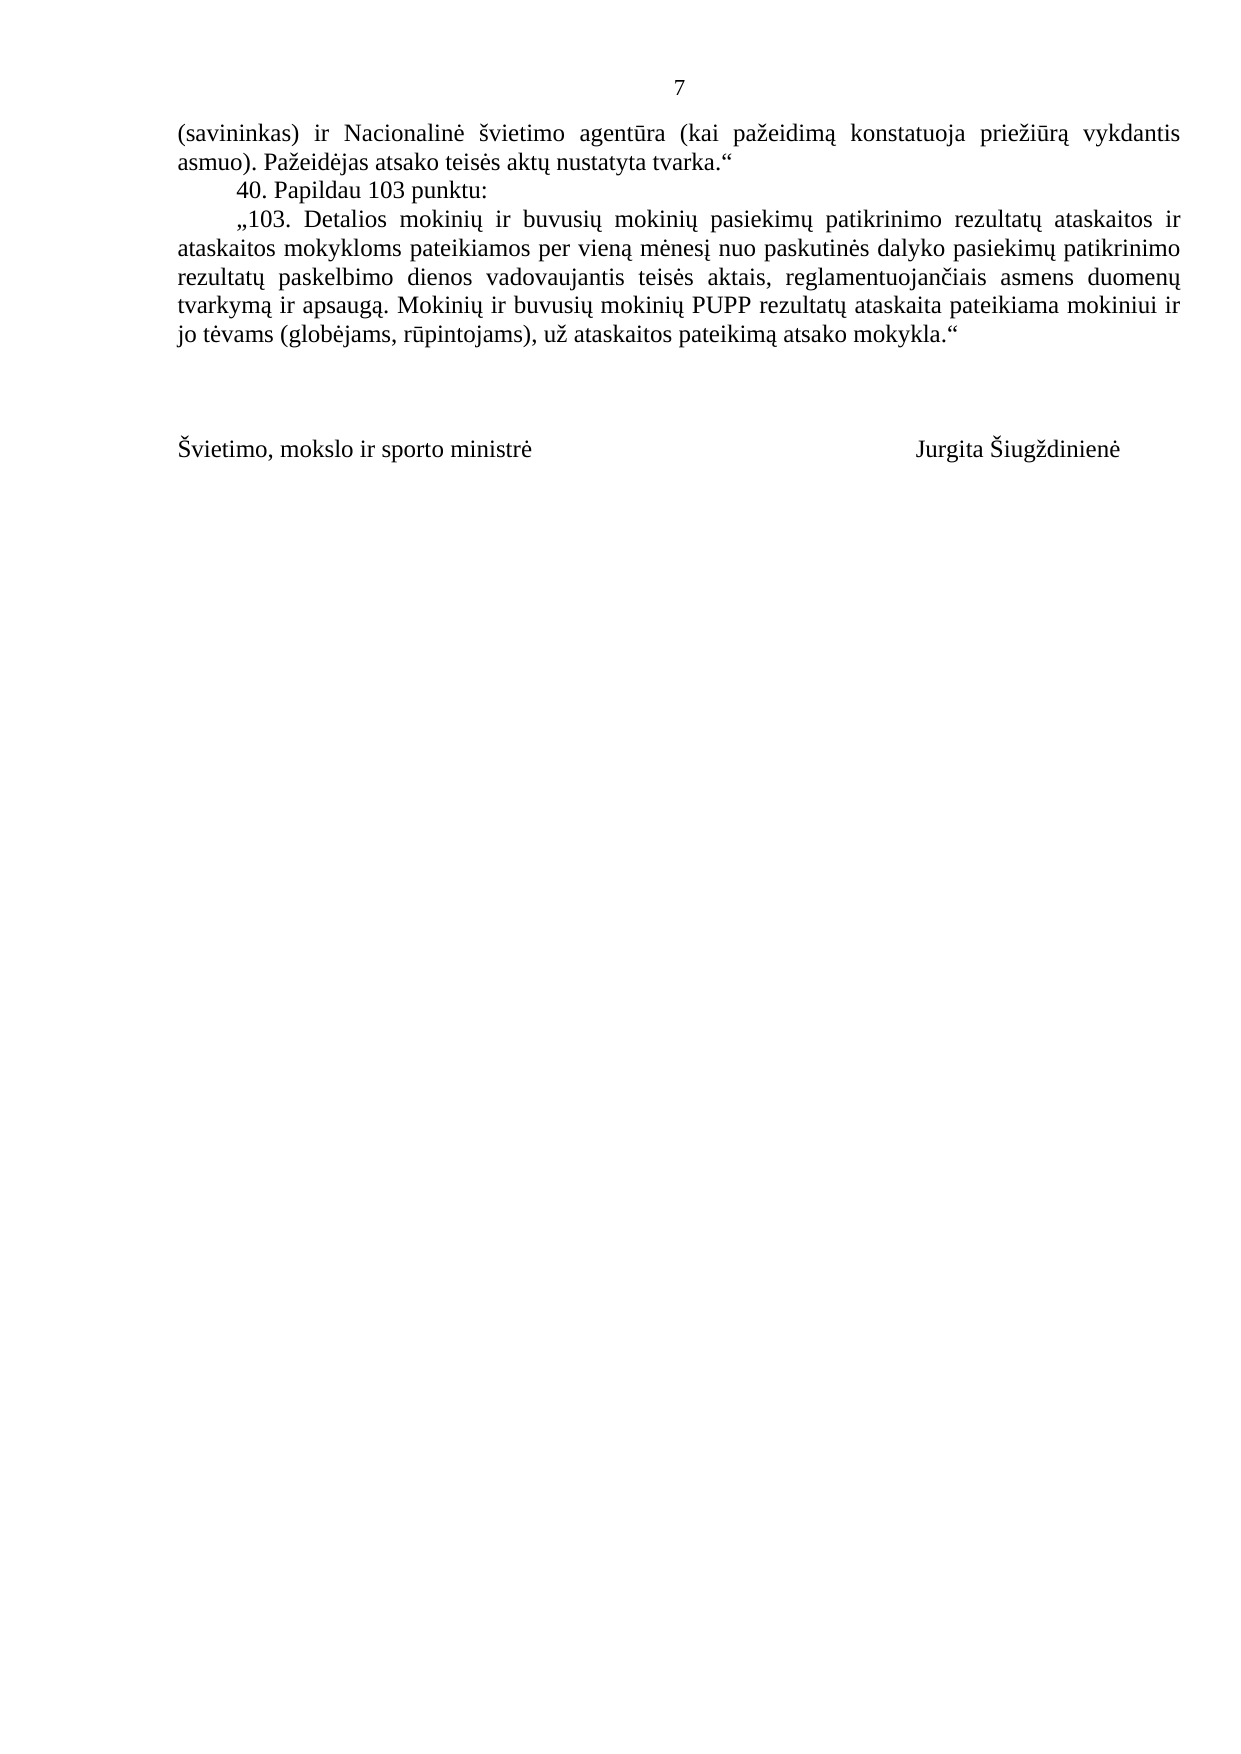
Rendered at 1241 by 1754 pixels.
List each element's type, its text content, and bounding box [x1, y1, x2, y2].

text (savininkas) ir Nacionalinė švietimo agentūra (kai pažeidimą konstatuoja priežiūrą vykdantis asmuo). Pažeidėjas atsako teisės aktų nustatyta tvarka.“ [177, 118, 1181, 176]
text Švietimo, mokslo ir sporto ministrė Jurgita Šiugždinienė [177, 434, 1181, 463]
text „103. Detalios mokinių ir buvusių mokinių pasiekimų patikrinimo rezultatų ataskaitos ir ataskaitos mokykloms pateikiamos per vieną mėnesį nuo paskutinės dalyko pasiekimų patikrinimo rezultatų paskelbimo dienos vadovaujantis teisės aktais, reglamentuojančiais asmens duomenų tvarkymą ir apsaugą. Mokinių ir buvusių mokinių PUPP rezultatų ataskaita pateikiama mokiniui ir jo tėvams (globėjams, rūpintojams), už ataskaitos pateikimą atsako mokykla.“ [177, 204, 1181, 348]
text 40. Papildau 103 punktu: [177, 176, 1181, 204]
